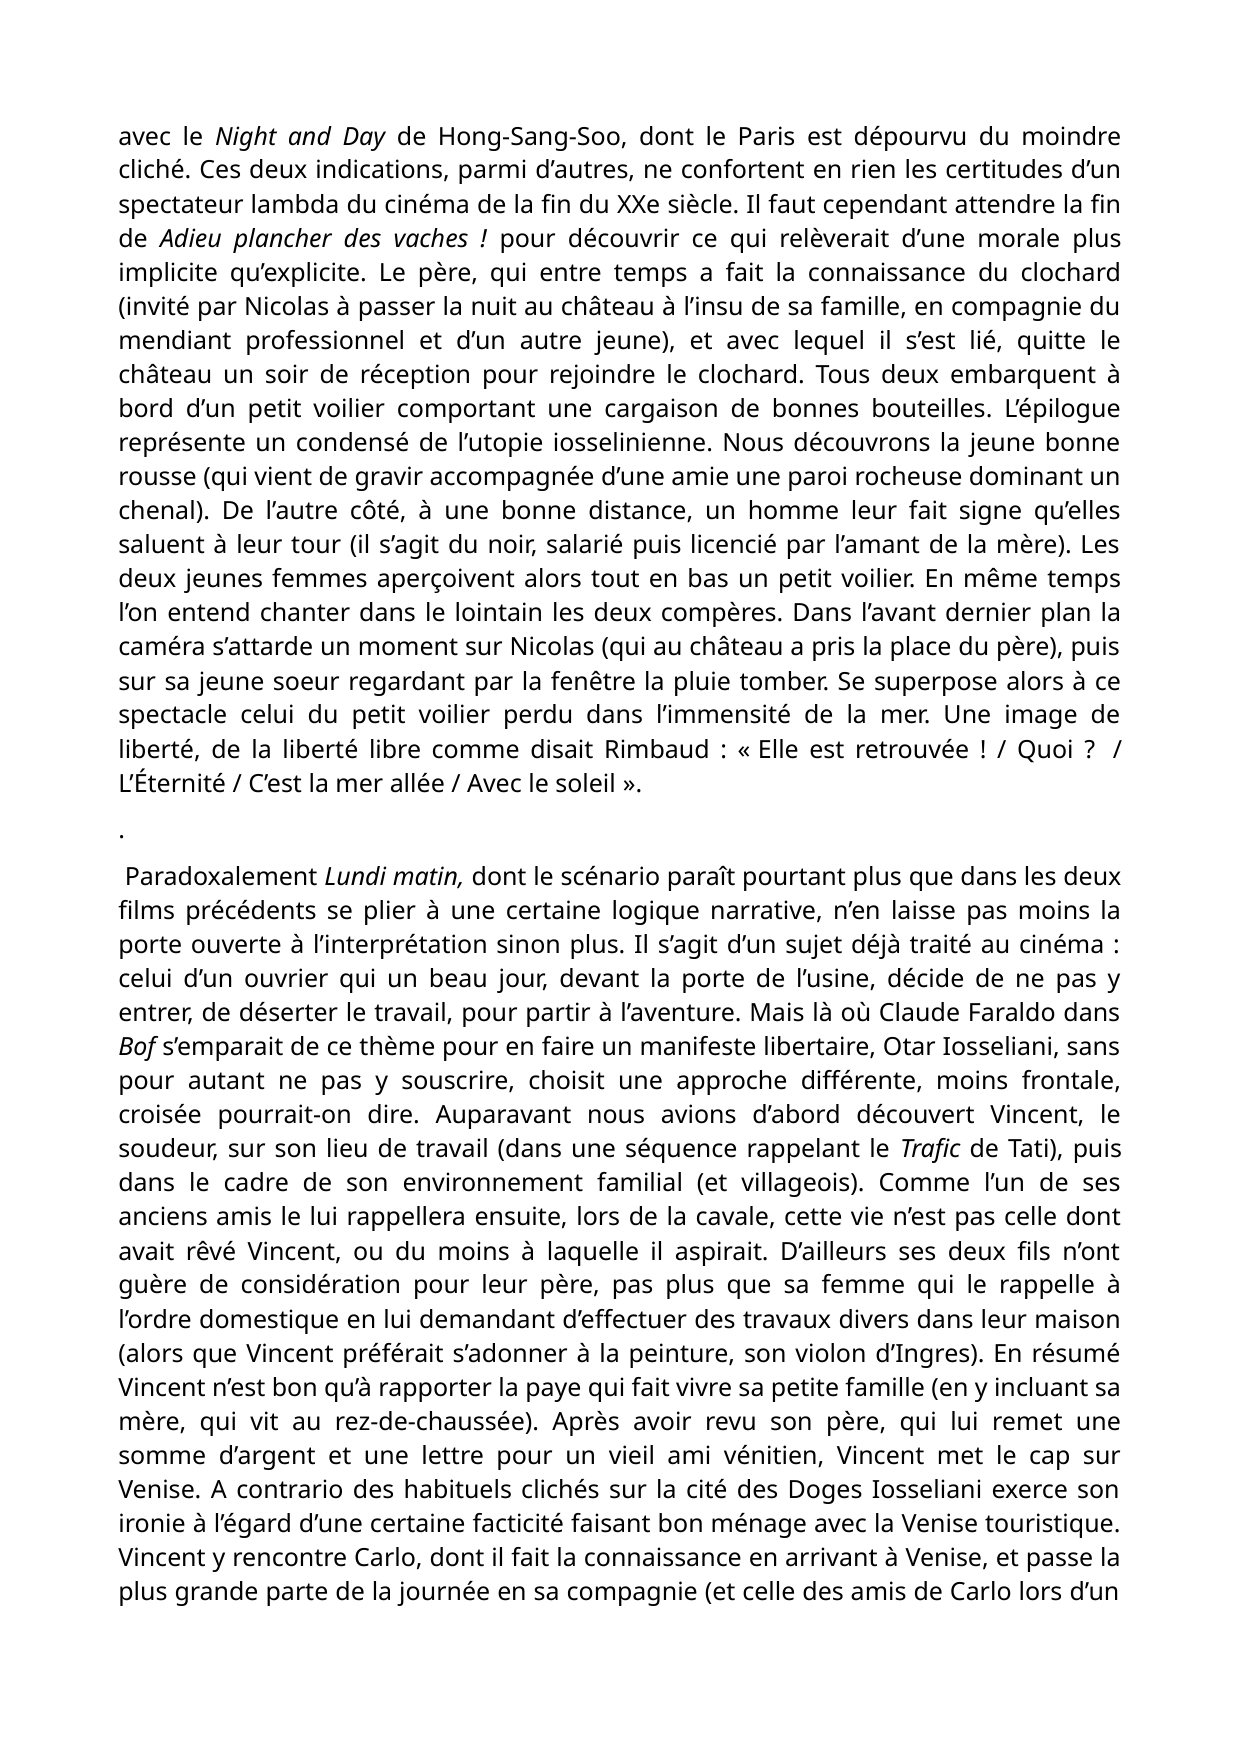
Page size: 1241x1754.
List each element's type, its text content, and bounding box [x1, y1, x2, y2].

text avec le Night and Day de Hong-Sang-Soo, dont le Paris est dépourvu du moindre cliché. Ces deux indications, parmi d’autres, ne confortent en rien les certitudes d’un spectateur lambda du cinéma de la fin du XXe siècle. Il faut cependant attendre la fin de Adieu plancher des vaches ! pour découvrir ce qui relèverait d’une morale plus implicite qu’explicite. Le père, qui entre temps a fait la connaissance du clochard (invité par Nicolas à passer la nuit au château à l’insu de sa famille, en compagnie du mendiant professionnel et d’un autre jeune), et avec lequel il s’est lié, quitte le château un soir de réception pour rejoindre le clochard. Tous deux embarquent à bord d’un petit voilier comportant une cargaison de bonnes bouteilles. L’épilogue représente un condensé de l’utopie iosselinienne. Nous découvrons la jeune bonne rousse (qui vient de gravir accompagnée d’une amie une paroi rocheuse dominant un chenal). De l’autre côté, à une bonne distance, un homme leur fait signe qu’elles saluent à leur tour (il s’agit du noir, salarié puis licencié par l’amant de la mère). Les deux jeunes femmes aperçoivent alors tout en bas un petit voilier. En même temps l’on entend chanter dans le lointain les deux compères. Dans l’avant dernier plan la caméra s’attarde un moment sur Nicolas (qui au château a pris la place du père), puis sur sa jeune soeur regardant par la fenêtre la pluie tomber. Se superpose alors à ce spectacle celui du petit voilier perdu dans l’immensité de la mer. Une image de liberté, de la liberté libre comme disait Rimbaud : « Elle est retrouvée ! / Quoi ? / L’Éternité / C’est la mer allée / Avec le soleil ». [118, 118, 1122, 799]
text . [118, 812, 1122, 846]
text Paradoxalement Lundi matin, dont le scénario paraît pourtant plus que dans les deux films précédents se plier à une certaine logique narrative, n’en laisse pas moins la porte ouverte à l’interprétation sinon plus. Il s’agit d’un sujet déjà traité au cinéma : celui d’un ouvrier qui un beau jour, devant la porte de l’usine, décide de ne pas y entrer, de déserter le travail, pour partir à l’aventure. Mais là où Claude Faraldo dans Bof s’emparait de ce thème pour en faire un manifeste libertaire, Otar Iosseliani, sans pour autant ne pas y souscrire, choisit une approche différente, moins frontale, croisée pourrait-on dire. Auparavant nous avions d’abord découvert Vincent, le soudeur, sur son lieu de travail (dans une séquence rappelant le Trafic de Tati), puis dans le cadre de son environnement familial (et villageois). Comme l’un de ses anciens amis le lui rappellera ensuite, lors de la cavale, cette vie n’est pas celle dont avait rêvé Vincent, ou du moins à laquelle il aspirait. D’ailleurs ses deux fils n’ont guère de considération pour leur père, pas plus que sa femme qui le rappelle à l’ordre domestique en lui demandant d’effectuer des travaux divers dans leur maison (alors que Vincent préférait s’adonner à la peinture, son violon d’Ingres). En résumé Vincent n’est bon qu’à rapporter la paye qui fait vivre sa petite famille (en y incluant sa mère, qui vit au rez-de-chaussée). Après avoir revu son père, qui lui remet une somme d’argent et une lettre pour un vieil ami vénitien, Vincent met le cap sur Venise. A contrario des habituels clichés sur la cité des Doges Iosseliani exerce son ironie à l’égard d’une certaine facticité faisant bon ménage avec la Venise touristique. Vincent y rencontre Carlo, dont il fait la connaissance en arrivant à Venise, et passe la plus grande parte de la journée en sa compagnie (et celle des amis de Carlo lors d’un [118, 858, 1122, 1608]
